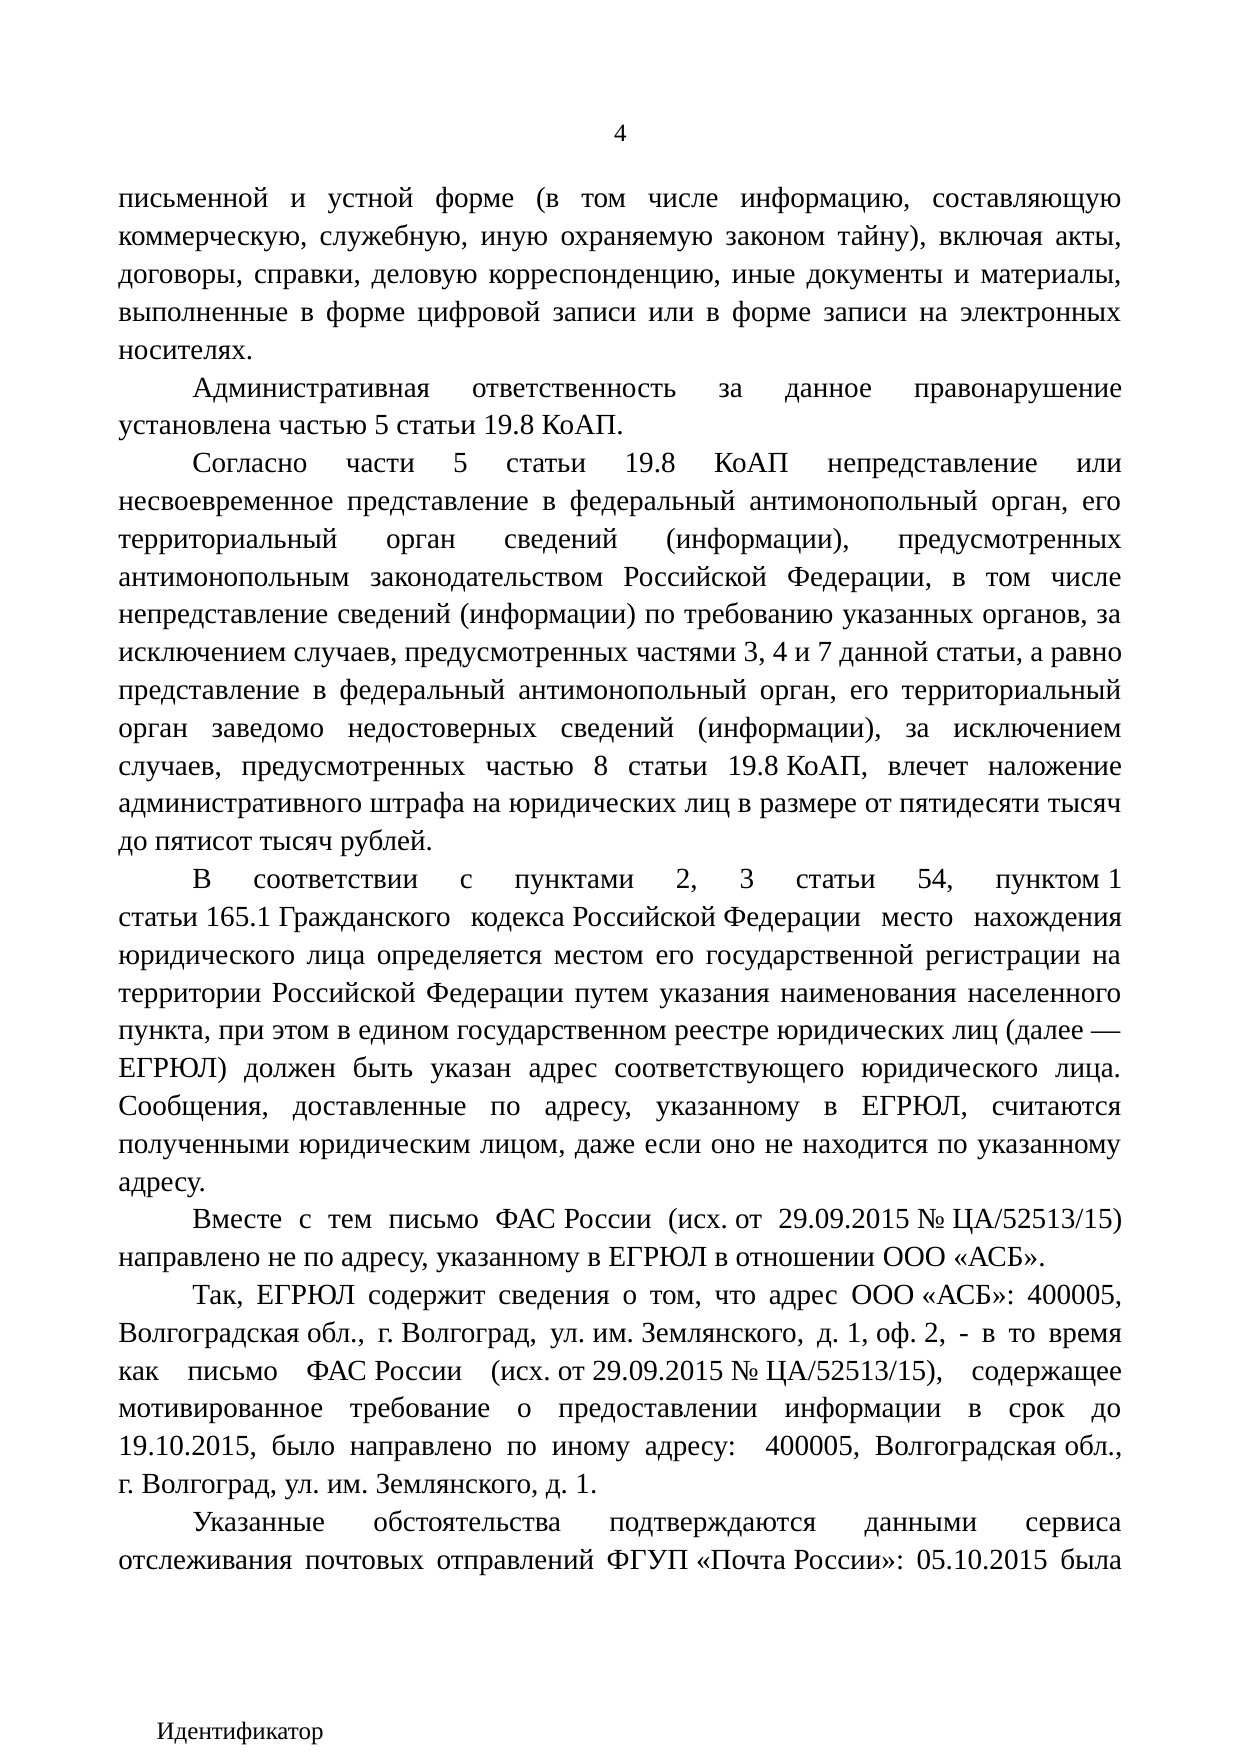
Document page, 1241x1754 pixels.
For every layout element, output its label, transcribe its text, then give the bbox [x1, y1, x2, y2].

text В соответствии с пунктами 2, 3 статьи 54, пунктом 1 статьи 165.1 Гражданского кодекса Российской Федерации место нахождения юридического лица определяется местом его государственной регистрации на территории Российской Федерации путем указания наименования населенного пункта, при этом в едином государственном реестре юридических лиц (далее — ЕГРЮЛ) должен быть указан адрес соответствующего юридического лица. Сообщения, доставленные по адресу, указанному в ЕГРЮЛ, считаются полученными юридическим лицом, даже если оно не находится по указанному адресу. [118, 857, 1122, 1197]
text Административная ответственность за данное правонарушение установлена частью 5 статьи 19.8 КоАП. [118, 365, 1122, 441]
text Указанные обстоятельства подтверждаются данными сервиса отслеживания почтовых отправлений ФГУП «Почта России»: 05.10.2015 была [118, 1500, 1122, 1575]
text письменной и устной форме (в том числе информацию, составляющую коммерческую, служебную, иную охраняемую законом тайну), включая акты, договоры, справки, деловую корреспонденцию, иные документы и материалы, выполненные в форме цифровой записи или в форме записи на электронных носителях. [118, 176, 1122, 365]
text Так, ЕГРЮЛ содержит сведения о том, что адрес ООО «АСБ»: 400005, Волгоградская обл., г. Волгоград, ул. им. Землянского, д. 1, оф. 2, - в то время как письмо ФАС России (исх. от 29.09.2015 № ЦА/52513/15), содержащее мотивированное требование о предоставлении информации в срок до 19.10.2015, было направлено по иному адресу: 400005, Волгоградская обл., г. Волгоград, ул. им. Землянского, д. 1. [118, 1273, 1122, 1500]
text Вместе с тем письмо ФАС России (исх. от 29.09.2015 № ЦА/52513/15) направлено не по адресу, указанному в ЕГРЮЛ в отношении ООО «АСБ». [118, 1197, 1122, 1273]
text Согласно части 5 статьи 19.8 КоАП непредставление или несвоевременное представление в федеральный антимонопольный орган, его территориальный орган сведений (информации), предусмотренных антимонопольным законодательством Российской Федерации, в том числе непредставление сведений (информации) по требованию указанных органов, за исключением случаев, предусмотренных частями 3, 4 и 7 данной статьи, а равно представление в федеральный антимонопольный орган, его территориальный орган заведомо недостоверных сведений (информации), за исключением случаев, предусмотренных частью 8 статьи 19.8 КоАП, влечет наложение административного штрафа на юридических лиц в размере от пятидесяти тысяч до пятисот тысяч рублей. [118, 441, 1122, 857]
